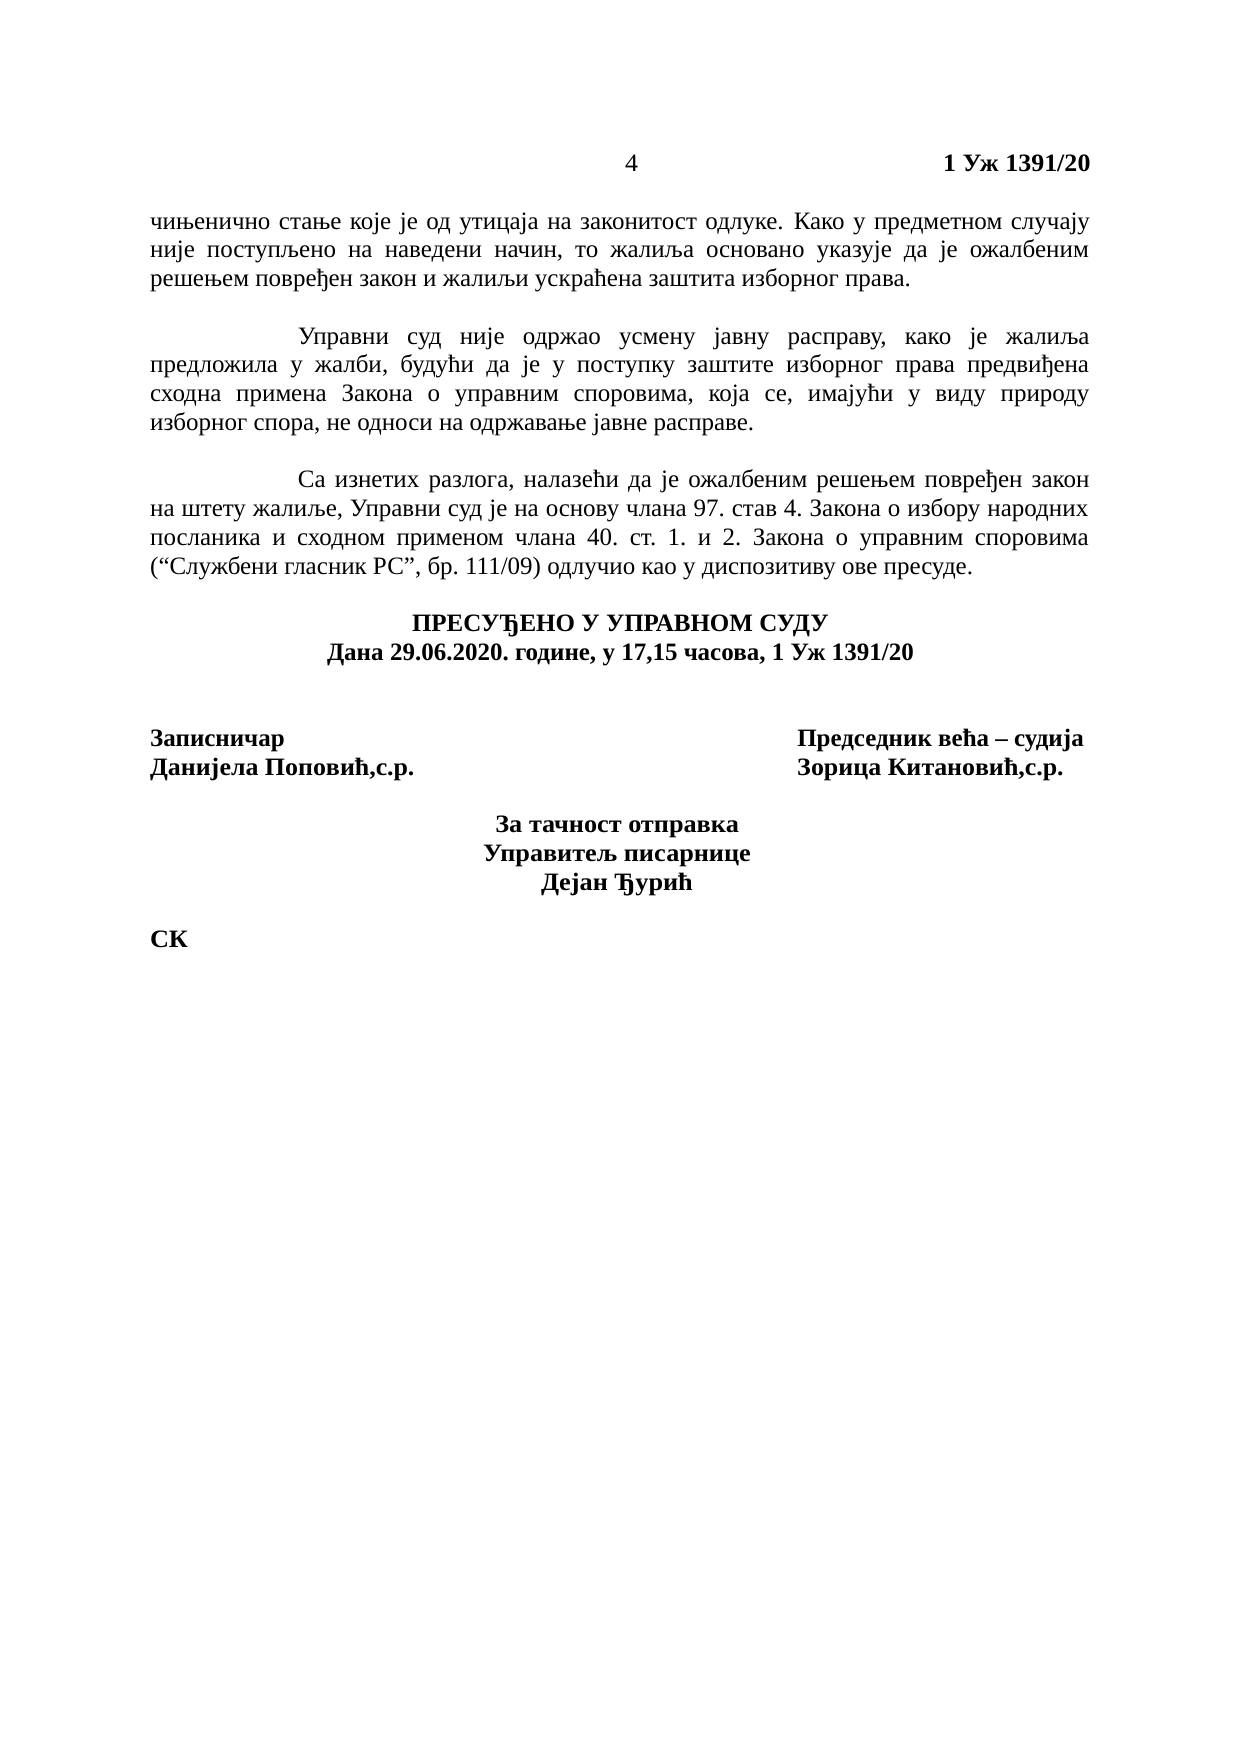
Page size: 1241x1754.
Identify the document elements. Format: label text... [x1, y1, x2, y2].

text ПРЕСУЂЕНО У УПРАВНОМ СУДУ [150, 608, 1090, 637]
text чињенично стање које је од утицаја на законитост одлуке. Како у предметном случају није поступљено на наведени начин, то жалиља основано указује да је ожалбеним решењем повређен закон и жалиљи ускраћена заштита изборног права. [150, 206, 1090, 292]
text Са изнетих разлога, налазећи да је ожалбеним решењем повређен закон на штету жалиље, Управни суд је на основу члана 97. став 4. Закона о избору народних посланика и сходном применом члана 40. ст. 1. и 2. Закона о управним споровима (“Службени гласник РС”, бр. 111/09) одлучио као у диспозитиву ове пресуде. [150, 464, 1090, 579]
text Управни суд није одржао усмену јавну расправу, како је жалиља предложила у жалби, будући да је у поступку заштите изборног права предвиђена сходна примена Закона о управним споровима, која се, имајући у виду природу изборног спора, не односи на одржавање јавне расправе. [150, 321, 1090, 436]
text Дана 29.06.2020. године, у 17,15 часова, 1 Уж 1391/20 [150, 637, 1090, 666]
text Дејан Ђурић [150, 867, 1090, 896]
text СК [150, 924, 1090, 953]
text Записничар Председник већа – судија [150, 723, 1090, 752]
text Данијела Поповић,с.р. Зорица Китановић,с.р. [150, 752, 1090, 781]
text За тачност отправка [150, 809, 1090, 838]
text Управитељ писарнице [150, 838, 1090, 867]
